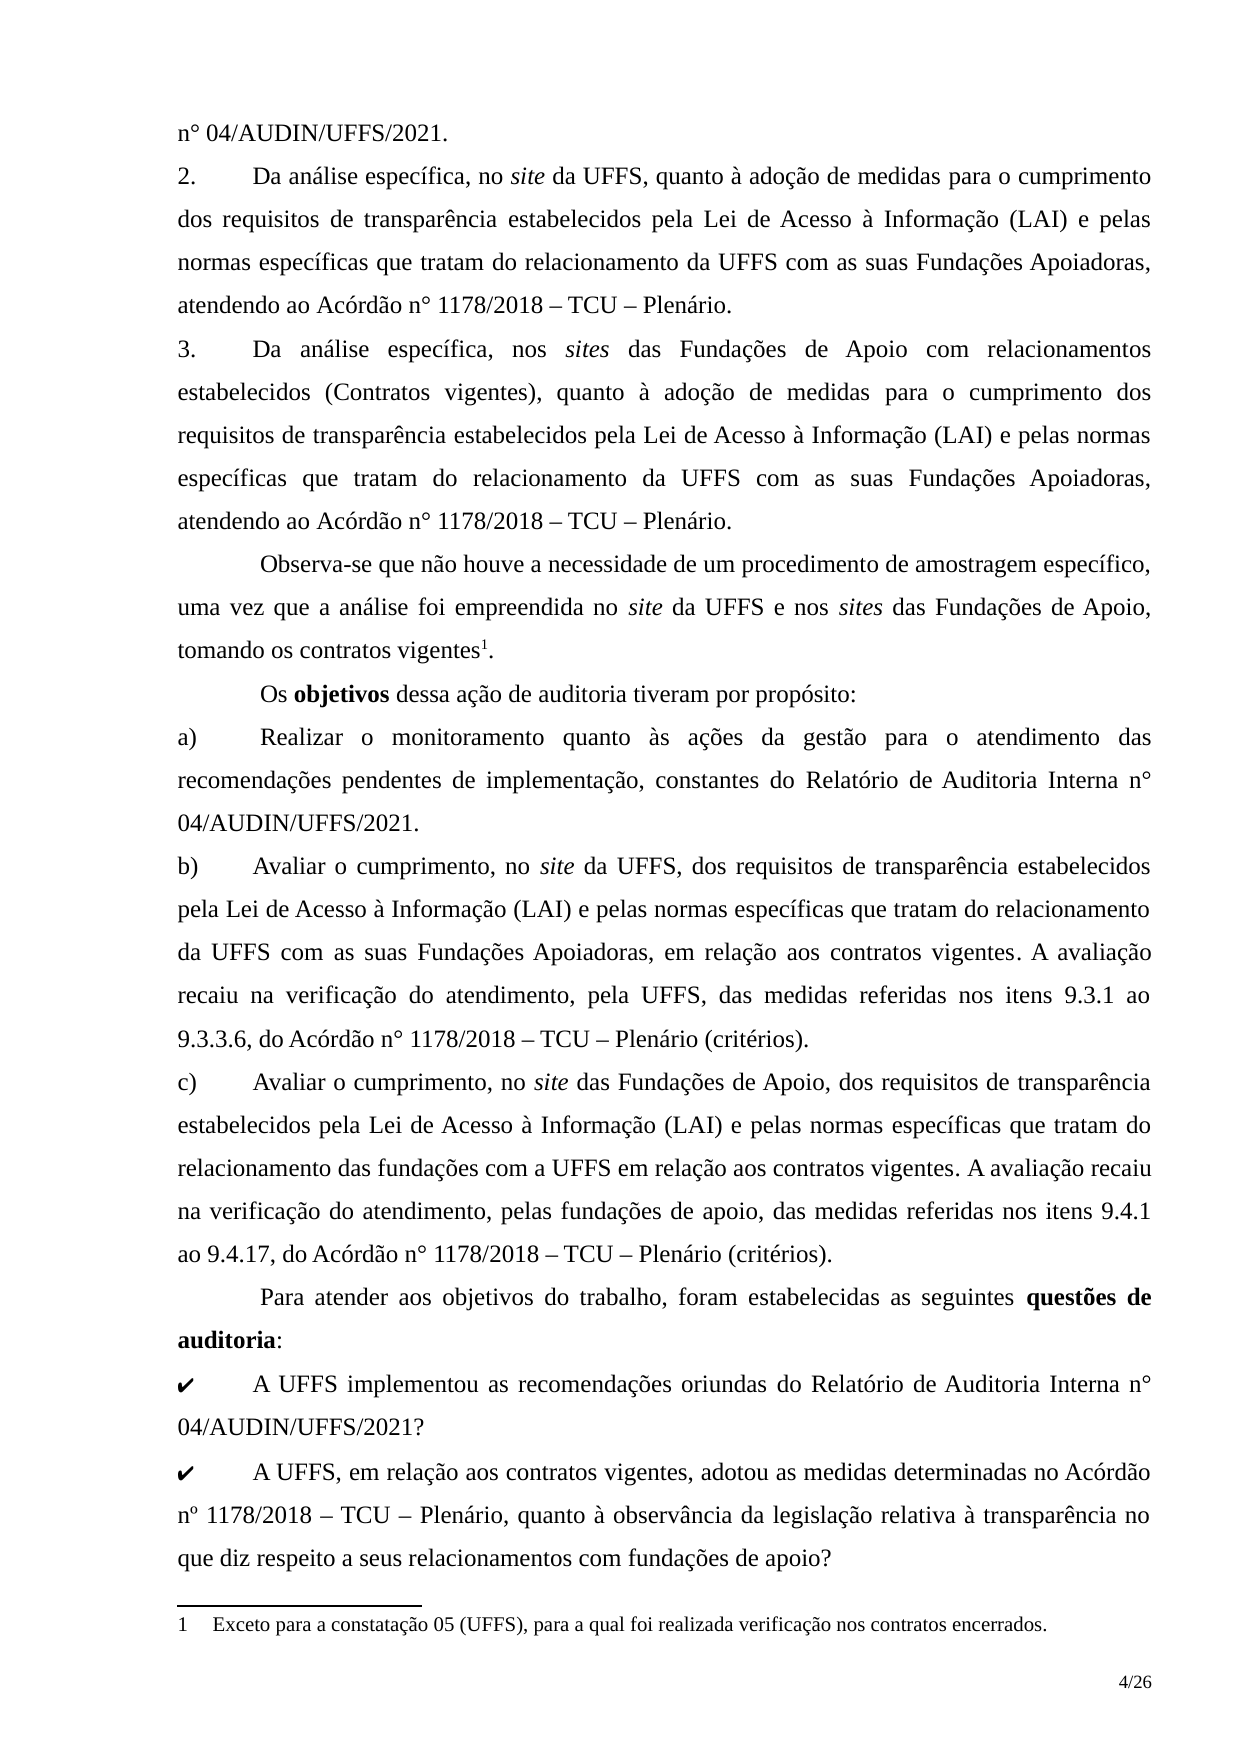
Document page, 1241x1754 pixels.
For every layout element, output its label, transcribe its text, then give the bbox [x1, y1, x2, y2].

list Da análise específica, nos sites das Fundações de Apoio com relacionamentos estabelecidos (Contratos vigentes), quanto à adoção de medidas para o cumprimento dos requisitos de transparência estabelecidos pela Lei de Acesso à Informação (LAI) e pelas normas específicas que tratam do relacionamento da UFFS com as suas Fundações Apoiadoras, atendendo ao Acórdão n° 1178/2018 – TCU – Plenário. [177, 334, 1152, 535]
list A UFFS implementou as recomendações oriundas do Relatório de Auditoria Interna n° 04/AUDIN/UFFS/2021? [177, 1369, 1152, 1441]
list A UFFS, em relação aos contratos vigentes, adotou as medidas determinadas no Acórdão nº 1178/2018 – TCU – Plenário, quanto à observância da legislação relativa à transparência no que diz respeito a seus relacionamentos com fundações de apoio? [177, 1457, 1152, 1572]
list Avaliar o cumprimento, no site das Fundações de Apoio, dos requisitos de transparência estabelecidos pela Lei de Acesso à Informação (LAI) e pelas normas específicas que tratam do relacionamento das fundações com a UFFS em relação aos contratos vigentes. A avaliação recaiu na verificação do atendimento, pelas fundações de apoio, das medidas referidas nos itens 9.4.1 ao 9.4.17, do Acórdão n° 1178/2018 – TCU – Plenário (critérios). [177, 1067, 1152, 1268]
list Da análise específica, no site da UFFS, quanto à adoção de medidas para o cumprimento dos requisitos de transparência estabelecidos pela Lei de Acesso à Informação (LAI) e pelas normas específicas que tratam do relacionamento da UFFS com as suas Fundações Apoiadoras, atendendo ao Acórdão n° 1178/2018 – TCU – Plenário. [177, 161, 1152, 319]
list Avaliar o cumprimento, no site da UFFS, dos requisitos de transparência estabelecidos pela Lei de Acesso à Informação (LAI) e pelas normas específicas que tratam do relacionamento da UFFS com as suas Fundações Apoiadoras, em relação aos contratos vigentes. A avaliação recaiu na verificação do atendimento, pela UFFS, das medidas referidas nos itens 9.3.1 ao 9.3.3.6, do Acórdão n° 1178/2018 – TCU – Plenário (critérios). [177, 851, 1152, 1052]
text Exceto para a constatação 05 (UFFS), para a qual foi realizada verificação nos contratos encerrados. [177, 1612, 1152, 1636]
text Para atender aos objetivos do trabalho, foram estabelecidas as seguintes questões de auditoria: [177, 1282, 1152, 1354]
list Realizar o monitoramento quanto às ações da gestão para o atendimento das recomendações pendentes de implementação, constantes do Relatório de Auditoria Interna n° 04/AUDIN/UFFS/2021. [177, 722, 1152, 837]
text Observa-se que não houve a necessidade de um procedimento de amostragem específico, uma vez que a análise foi empreendida no site da UFFS e nos sites das Fundações de Apoio, tomando os contratos vigentes. [177, 549, 1152, 664]
list n° 04/AUDIN/UFFS/2021. [177, 118, 1152, 147]
text Os objetivos dessa ação de auditoria tiveram por propósito: [177, 679, 1152, 707]
